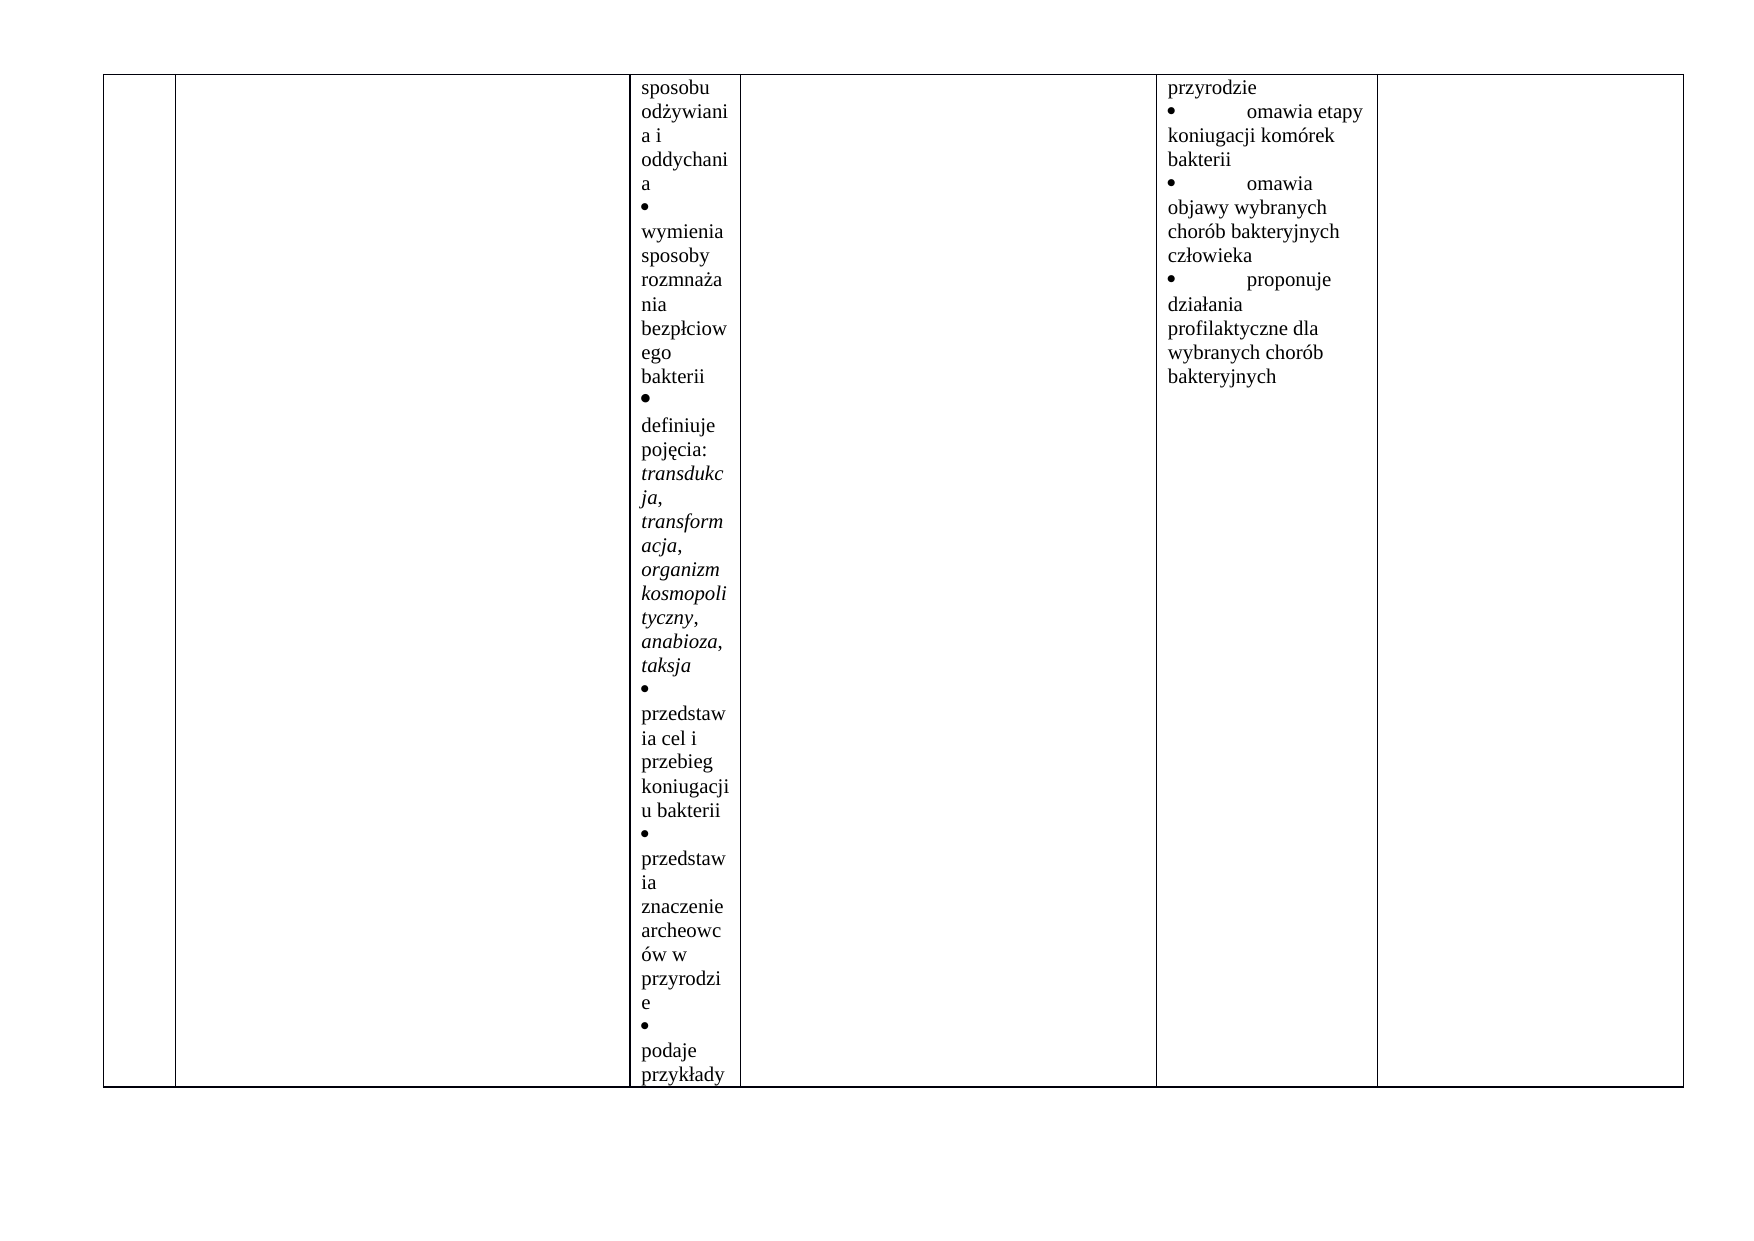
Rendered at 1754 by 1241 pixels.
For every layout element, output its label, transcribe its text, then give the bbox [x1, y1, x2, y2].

table_cell [741, 75, 1156, 1086]
table_cell [104, 75, 175, 1086]
table_cell [1378, 75, 1683, 1086]
table_cell [176, 75, 629, 1086]
table_cell Uczeń: wyjaśnia, na czym polegają różnice w budowie komórki bakterii samo- i cudzożywnej podaje argumenty za tezą, że bakterie należą do organizmów kosmopolitycznych określa różnice między archeowcami a bakteriami charakteryzuje poszczególne grupy bakterii w zależności od sposobów odżywiania i oddychania oraz podaje ich przykłady wyjaśnia rolę bakterii w obiegu azotu w przyrodzie omawia etapy koniugacji komórek bakterii omawia objawy wybranych chorób bakteryjnych człowieka proponuje działania profilaktyczne dla wybranych chorób bakteryjnych [1157, 75, 1377, 1086]
